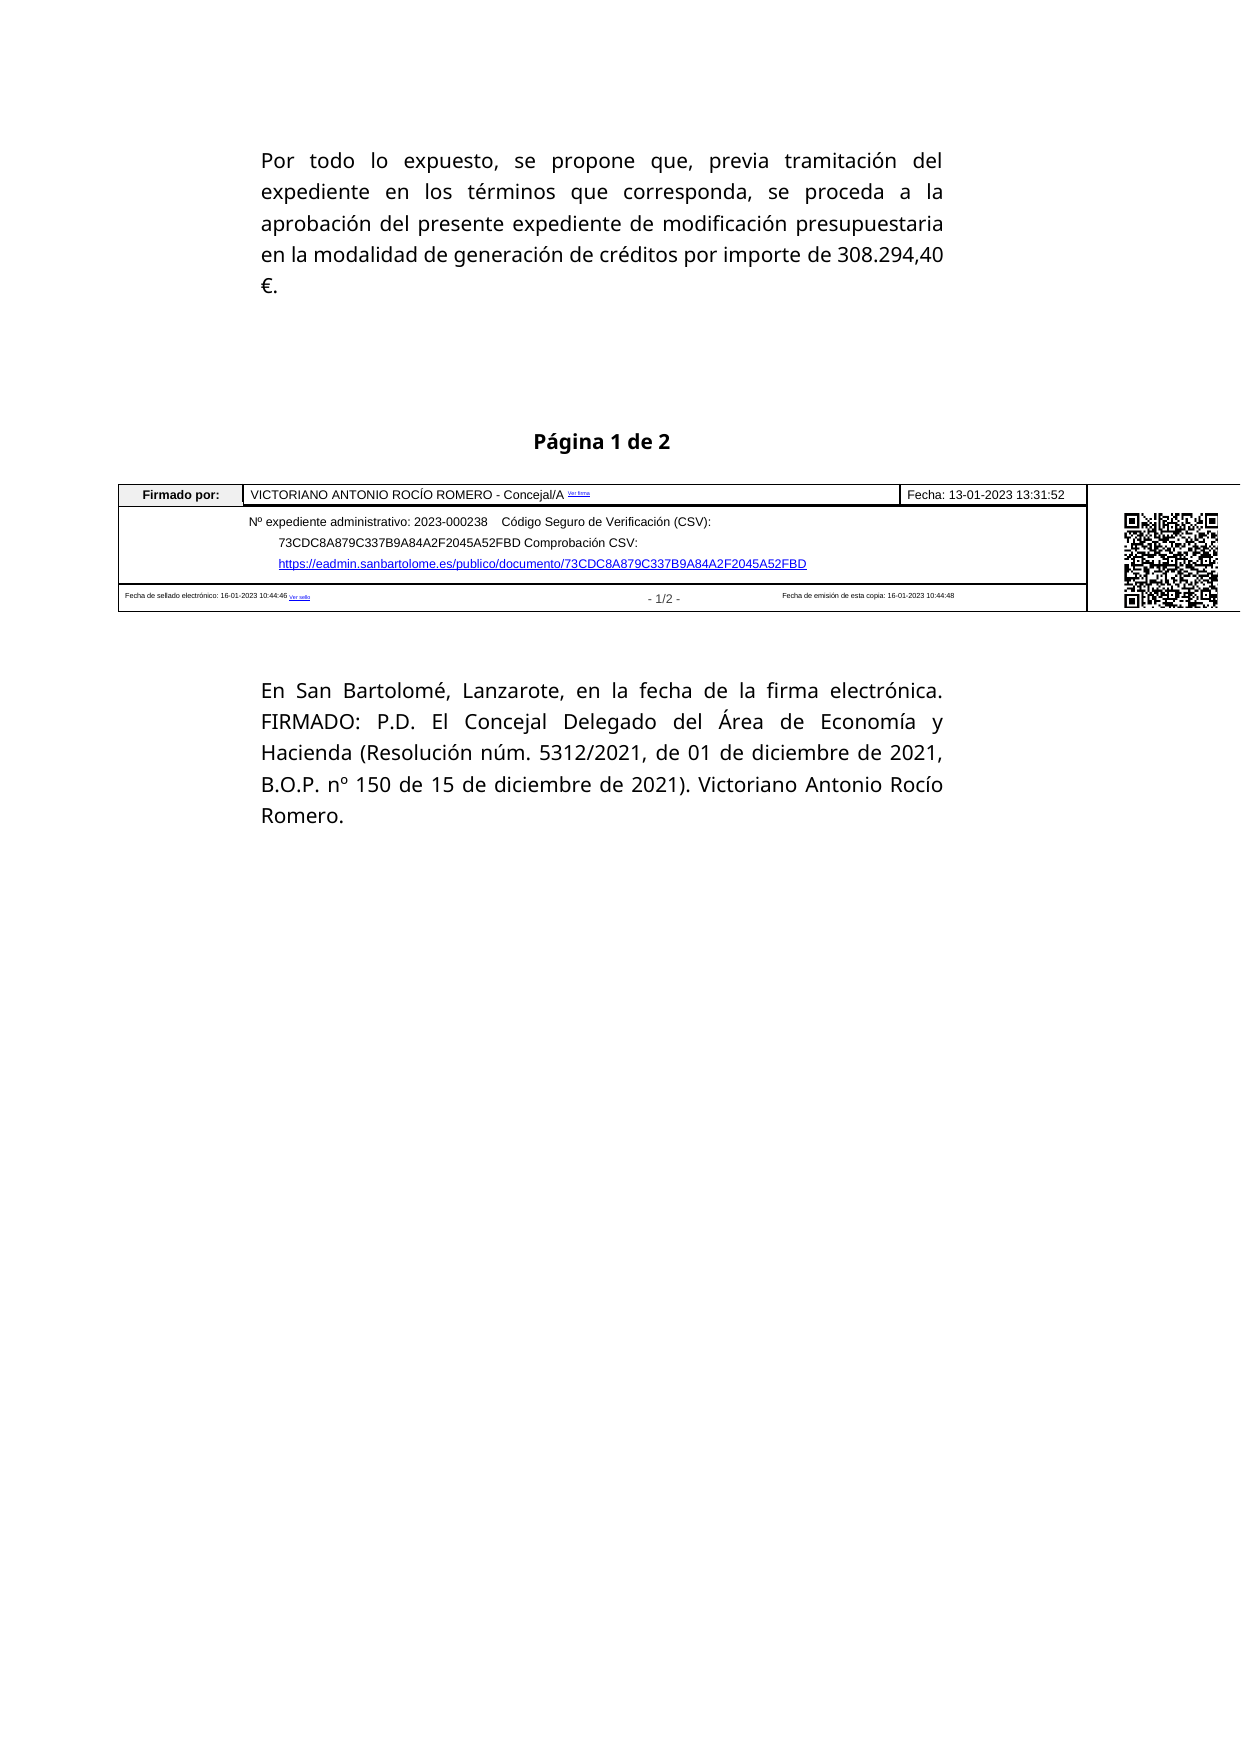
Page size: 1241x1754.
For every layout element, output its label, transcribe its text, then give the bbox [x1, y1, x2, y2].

table_header VICTORIANO ANTONIO ROCÍO ROMERO - Concejal/A Ver firma [244, 485, 899, 504]
table_header [1088, 485, 1240, 611]
table_cell Nº expediente administrativo: 2023-000238 Código Seguro de Verificación (CSV): 73CDC8A879C337B9A84A2F2045A52FBD Comprobación CSV: https://eadmin.sanbartolome.es/publico/documento/73CDC8A879C337B9A84A2F2045A52FBD [119, 507, 1086, 583]
text Página 1 de 2 [311, 427, 893, 455]
table_cell Fecha de sellado electrónico: 16-01-2023 10:44:46 Ver sello - 1/2 - Fecha de emisión de esta copia: 16-01-2023 10:44:48 [119, 585, 1086, 611]
table_header Fecha: 13-01-2023 13:31:52 [901, 485, 1086, 504]
table_header Firmado por: [119, 485, 242, 502]
text En San Bartolomé, Lanzarote, en la fecha de la firma electrónica. FIRMADO: P.D. El Concejal Delegado del Área de Economía y Hacienda (Resolución núm. 5312/2021, de 01 de diciembre de 2021, B.O.P. nº 150 de 15 de diciembre de 2021). Victoriano Antonio Rocío Romero. [261, 676, 943, 829]
text Por todo lo expuesto, se propone que, previa tramitación del expediente en los términos que corresponda, se proceda a la aprobación del presente expediente de modificación presupuestaria en la modalidad de generación de créditos por importe de 308.294,40 €. [261, 146, 944, 299]
